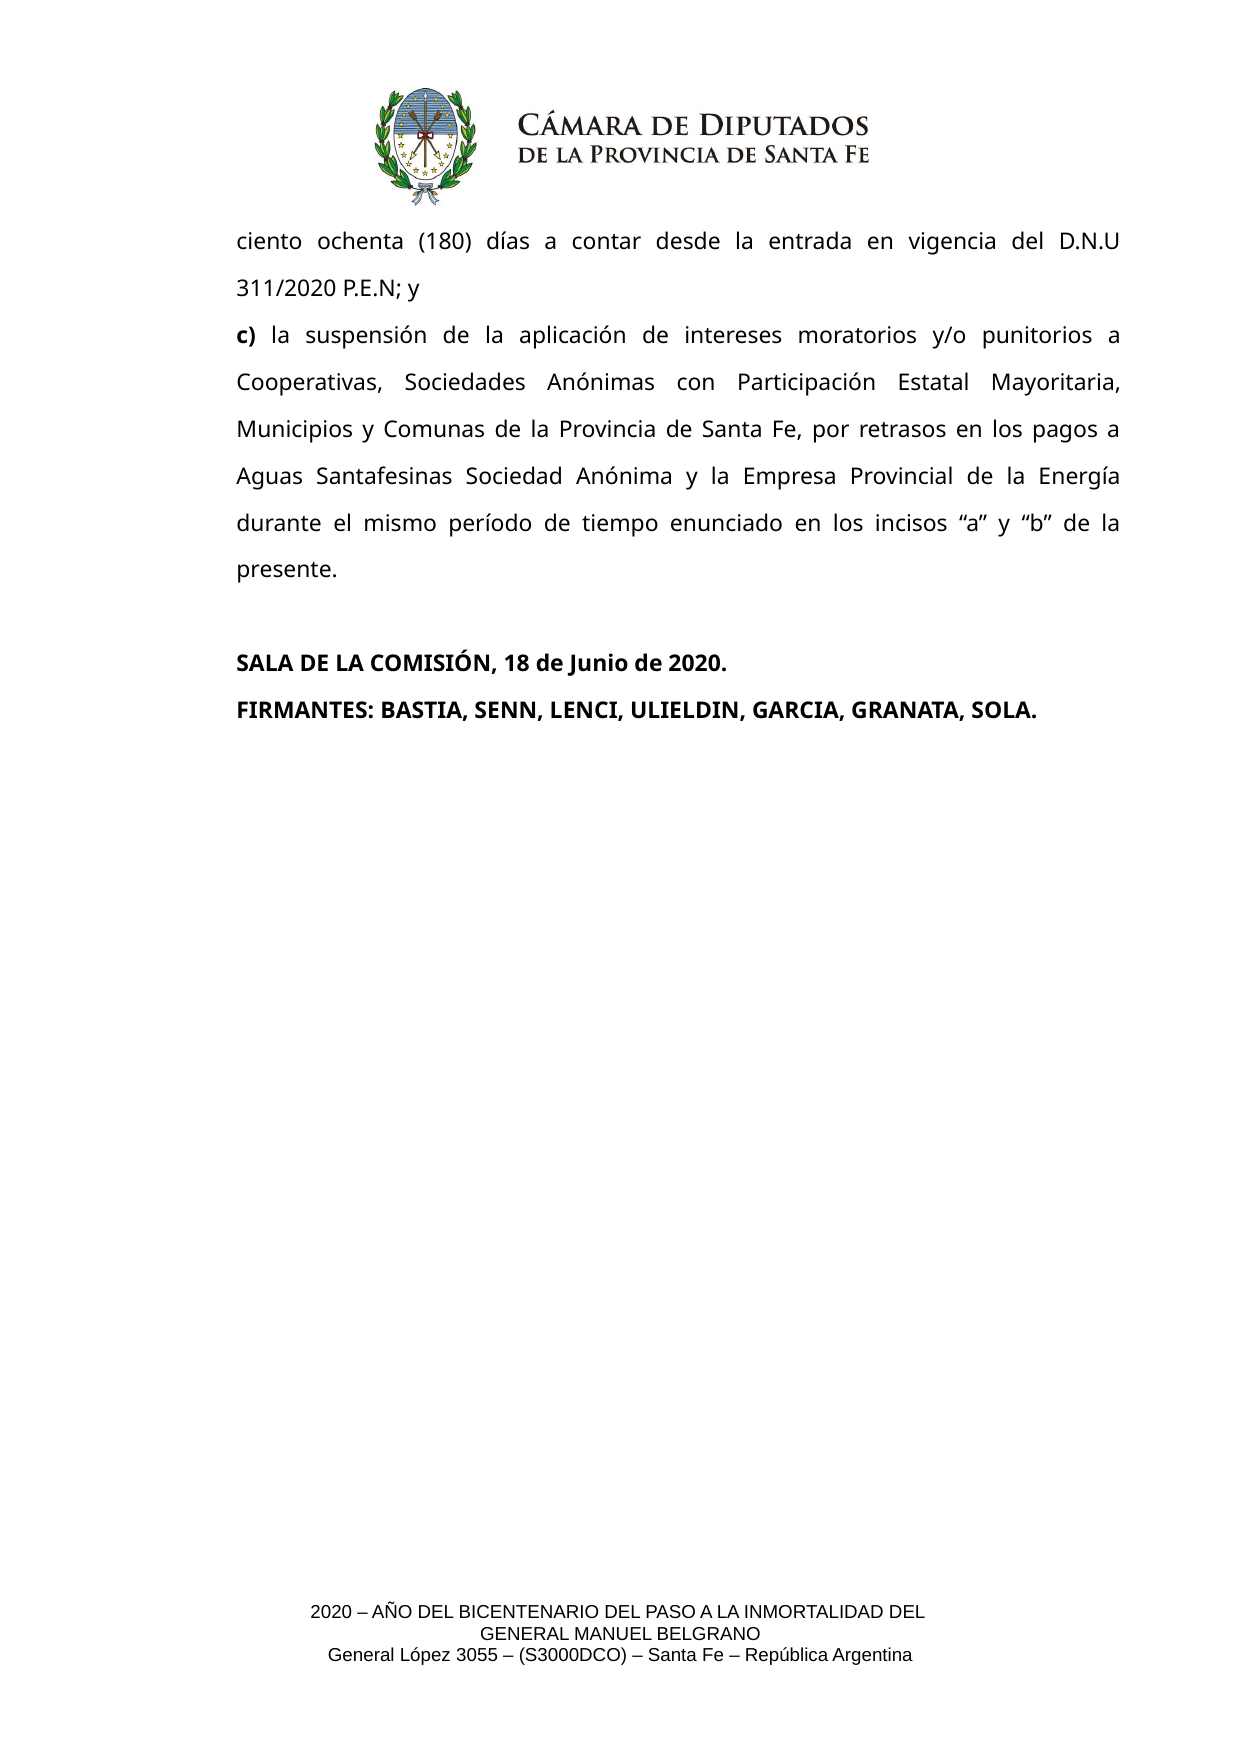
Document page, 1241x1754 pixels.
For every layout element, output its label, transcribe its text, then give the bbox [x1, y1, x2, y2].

text c) la suspensión de la aplicación de intereses moratorios y/o punitorios a Cooperativas, Sociedades Anónimas con Participación Estatal Mayoritaria, Municipios y Comunas de la Provincia de Santa Fe, por retrasos en los pagos a Aguas Santafesinas Sociedad Anónima y la Empresa Provincial de la Energía durante el mismo período de tiempo enunciado en los incisos “a” y “b” de la presente. [236, 319, 1122, 584]
text SALA DE LA COMISIÓN, 18 de Junio de 2020. [236, 647, 1122, 678]
text FIRMANTES: BASTIA, SENN, LENCI, ULIELDIN, GARCIA, GRANATA, SOLA. [236, 694, 1122, 725]
text ciento ochenta (180) días a contar desde la entrada en vigencia del D.N.U 311/2020 P.E.N; y [236, 177, 1122, 303]
picture [374, 88, 869, 210]
